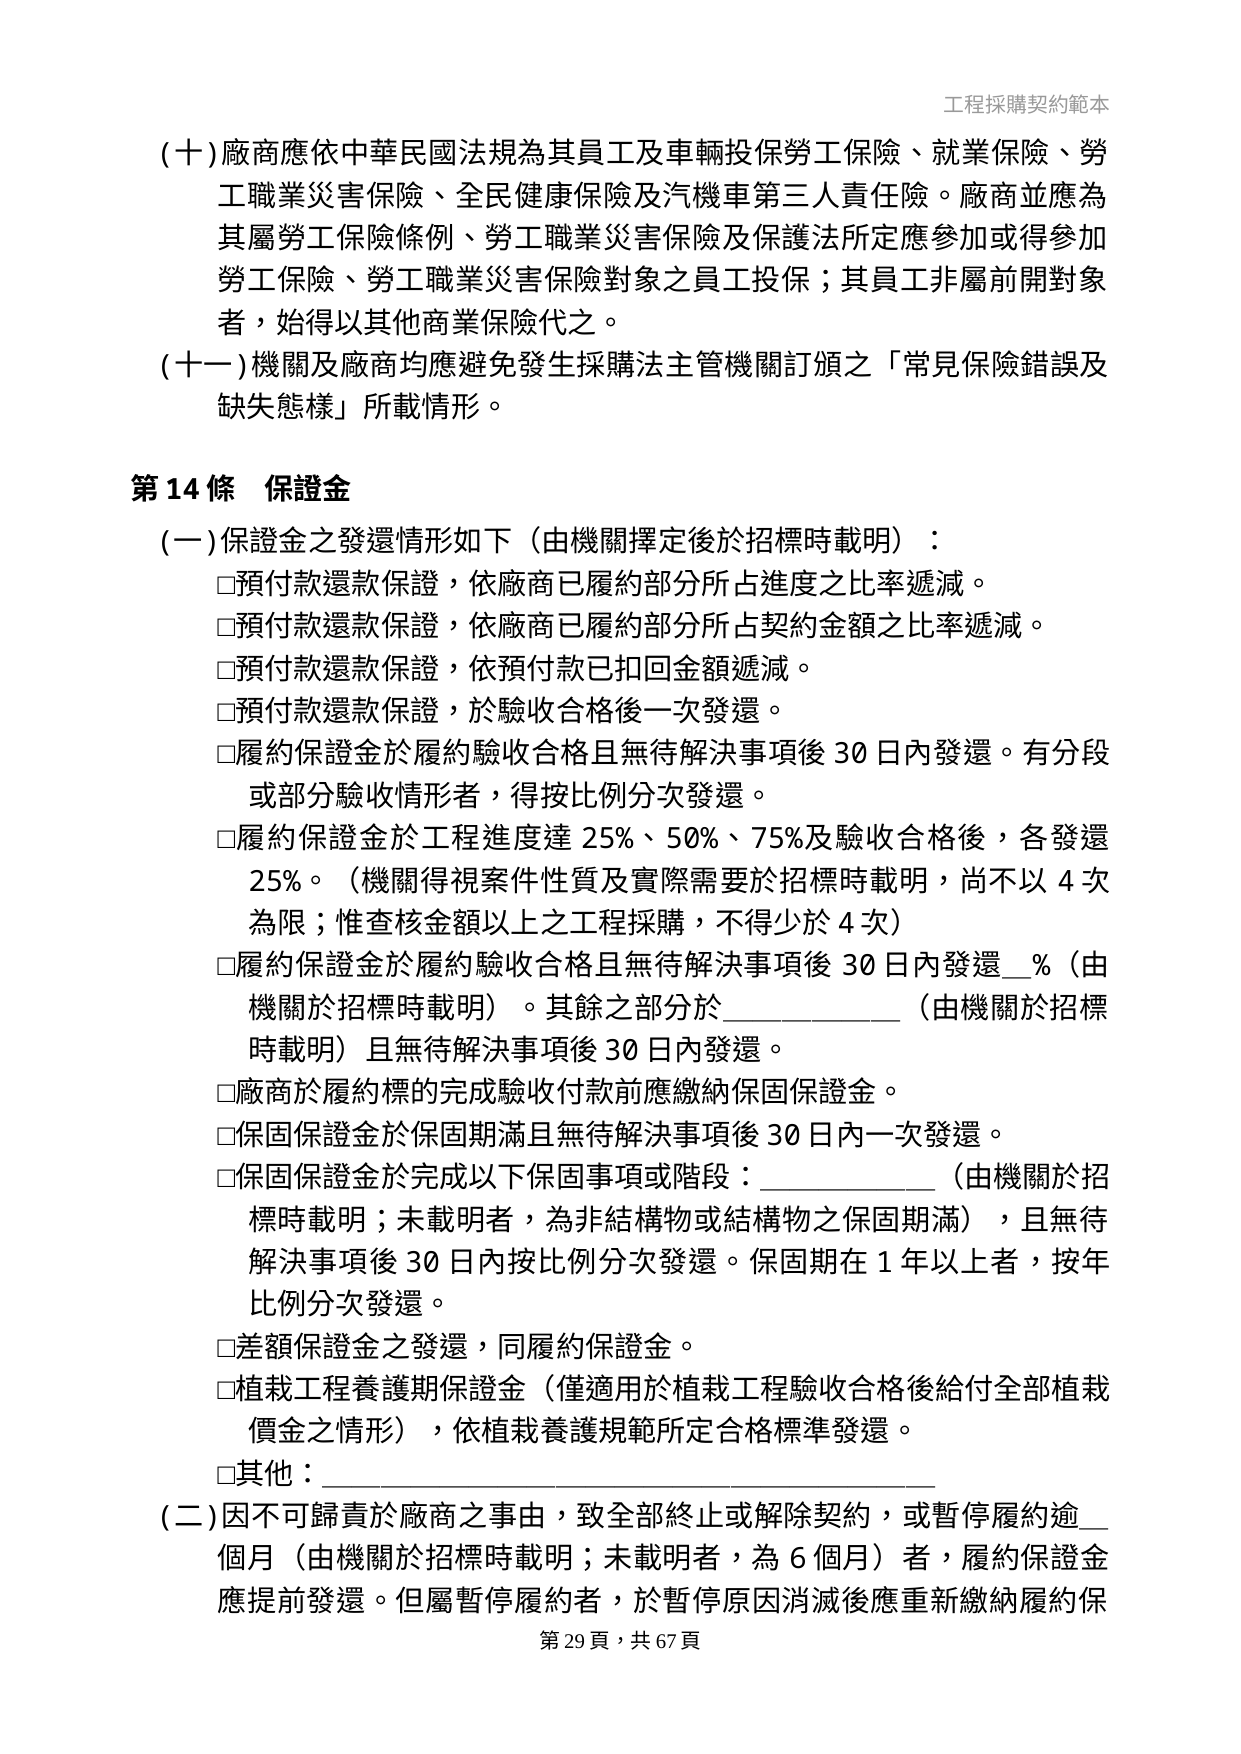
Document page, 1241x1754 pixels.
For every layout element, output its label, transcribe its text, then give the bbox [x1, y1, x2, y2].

text (二)因不可歸責於廠商之事由，致全部終止或解除契約，或暫停履約逾＿個月（由機關於招標時載明；未載明者，為6個月）者，履約保證金應提前發還。但屬暫停履約者，於暫停原因消滅後應重新繳納履約保 [156, 1493, 1110, 1620]
text □預付款還款保證，依預付款已扣回金額遞減。 [217, 645, 1110, 688]
text □預付款還款保證，依廠商已履約部分所占契約金額之比率遞減。 [217, 603, 1110, 645]
text 第14條 保證金 [130, 466, 1110, 508]
text (十一)機關及廠商均應避免發生採購法主管機關訂頒之「常見保險錯誤及缺失態樣」所載情形。 [156, 341, 1110, 426]
text □履約保證金於工程進度達25%、50%、75%及驗收合格後，各發還25%。（機關得視案件性質及實際需要於招標時載明，尚不以4次為限；惟查核金額以上之工程採購，不得少於4次） [217, 815, 1110, 942]
text □其他：＿＿＿＿＿＿＿＿＿＿＿＿＿＿＿＿＿＿＿＿＿ [217, 1450, 1110, 1493]
text □廠商於履約標的完成驗收付款前應繳納保固保證金。 [217, 1069, 1110, 1111]
text □保固保證金於保固期滿且無待解決事項後30日內一次發還。 [217, 1111, 1110, 1154]
text □保固保證金於完成以下保固事項或階段：＿＿＿＿＿＿（由機關於招標時載明；未載明者，為非結構物或結構物之保固期滿），且無待解決事項後30日內按比例分次發還。保固期在1年以上者，按年比例分次發還。 [217, 1154, 1110, 1323]
text □預付款還款保證，於驗收合格後一次發還。 [217, 688, 1110, 730]
text □預付款還款保證，依廠商已履約部分所占進度之比率遞減。 [217, 560, 1110, 603]
text (一)保證金之發還情形如下（由機關擇定後於招標時載明）： [156, 518, 1110, 560]
text □履約保證金於履約驗收合格且無待解決事項後30日內發還＿%（由機關於招標時載明）。其餘之部分於＿＿＿＿＿＿（由機關於招標時載明）且無待解決事項後30日內發還。 [217, 942, 1110, 1069]
text □履約保證金於履約驗收合格且無待解決事項後30日內發還。有分段或部分驗收情形者，得按比例分次發還。 [217, 730, 1110, 815]
text (十)廠商應依中華民國法規為其員工及車輛投保勞工保險、就業保險、勞工職業災害保險、全民健康保險及汽機車第三人責任險。廠商並應為其屬勞工保險條例、勞工職業災害保險及保護法所定應參加或得參加勞工保險、勞工職業災害保險對象之員工投保；其員工非屬前開對象者，始得以其他商業保險代之。 [156, 130, 1110, 341]
text □植栽工程養護期保證金（僅適用於植栽工程驗收合格後給付全部植栽價金之情形），依植栽養護規範所定合格標準發還。 [217, 1366, 1110, 1450]
text □差額保證金之發還，同履約保證金。 [217, 1323, 1110, 1366]
